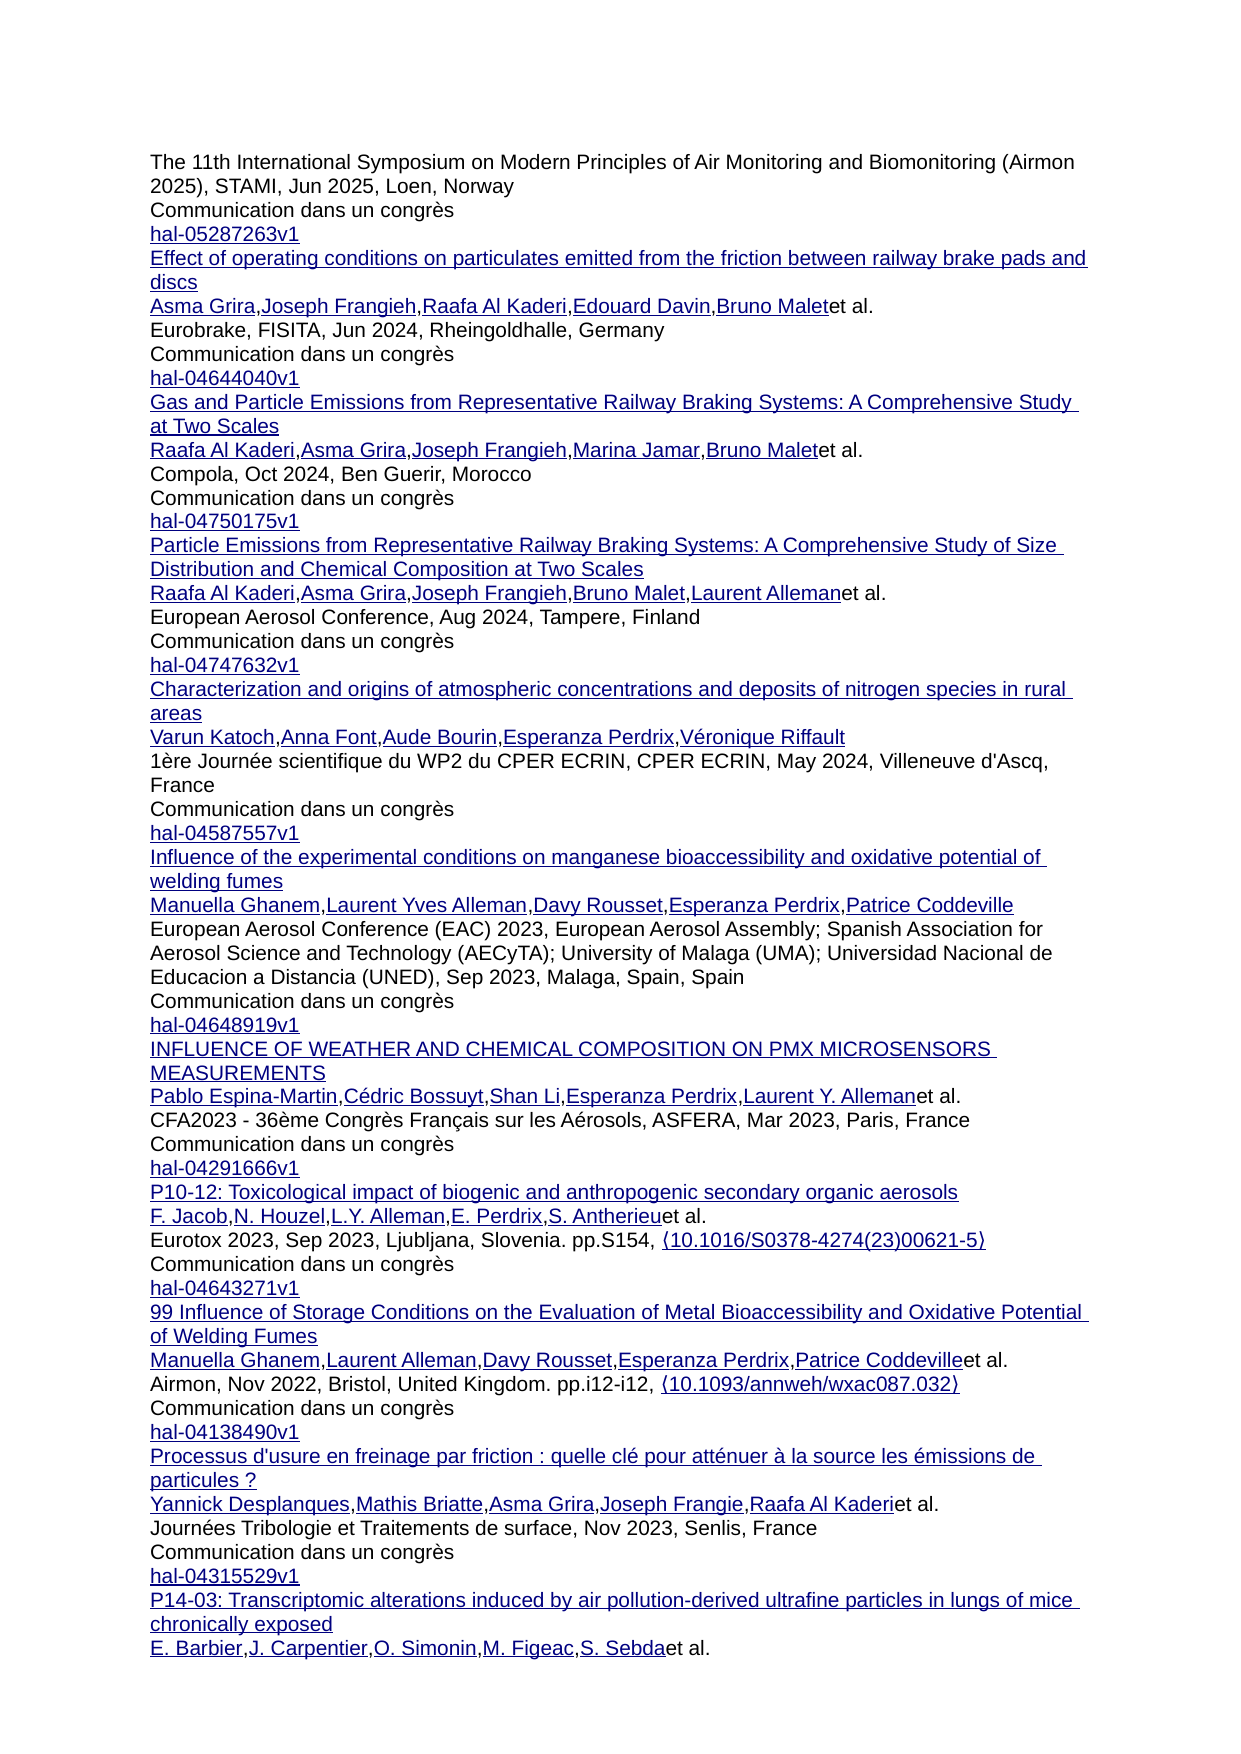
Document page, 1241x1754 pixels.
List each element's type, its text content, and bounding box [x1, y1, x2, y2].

table_cell Particle Emissions from Representative Railway Braking Systems: A Comprehensive Study of Size Distribution and Chemical Composition at Two Scales Raafa Al Kaderi,Asma Grira,Joseph Frangieh,Bruno Malet,Laurent Allemanet al. European Aerosol Conference, Aug 2024, Tampere, Finland Communication dans un congrès hal-04747632v1 [150, 533, 1090, 677]
table_cell Gas and Particle Emissions from Representative Railway Braking Systems: A Comprehensive Study at Two Scales Raafa Al Kaderi,Asma Grira,Joseph Frangieh,Marina Jamar,Bruno Maletet al. Compola, Oct 2024, Ben Guerir, Morocco Communication dans un congrès hal-04750175v1 [150, 390, 1090, 533]
table_cell The 11th International Symposium on Modern Principles of Air Monitoring and Biomonitoring (Airmon 2025), STAMI, Jun 2025, Loen, Norway Communication dans un congrès hal-05287263v1 [150, 150, 1090, 246]
table_cell Influence of the experimental conditions on manganese bioaccessibility and oxidative potential of welding fumes Manuella Ghanem,Laurent Yves Alleman,Davy Rousset,Esperanza Perdrix,Patrice Coddeville European Aerosol Conference (EAC) 2023, European Aerosol Assembly; Spanish Association for Aerosol Science and Technology (AECyTA); University of Malaga (UMA); Universidad Nacional de Educacion a Distancia (UNED), Sep 2023, Malaga, Spain, Spain Communication dans un congrès hal-04648919v1 [150, 845, 1090, 1036]
table_cell Characterization and origins of atmospheric concentrations and deposits of nitrogen species in rural areas Varun Katoch,Anna Font,Aude Bourin,Esperanza Perdrix,Véronique Riffault 1ère Journée scientifique du WP2 du CPER ECRIN, CPER ECRIN, May 2024, Villeneuve d'Ascq, France Communication dans un congrès hal-04587557v1 [150, 677, 1090, 845]
table_cell Processus d'usure en freinage par friction : quelle clé pour atténuer à la source les émissions de particules ? Yannick Desplanques,Mathis Briatte,Asma Grira,Joseph Frangie,Raafa Al Kaderiet al. Journées Tribologie et Traitements de surface, Nov 2023, Senlis, France Communication dans un congrès hal-04315529v1 [150, 1444, 1090, 1587]
table_cell P10-12: Toxicological impact of biogenic and anthropogenic secondary organic aerosols F. Jacob,N. Houzel,L.Y. Alleman,E. Perdrix,S. Antherieuet al. Eurotox 2023, Sep 2023, Ljubljana, Slovenia. pp.S154, ⟨10.1016/S0378-4274(23)00621-5⟩ Communication dans un congrès hal-04643271v1 [150, 1180, 1090, 1300]
table_cell Effect of operating conditions on particulates emitted from the friction between railway brake pads and discs Asma Grira,Joseph Frangieh,Raafa Al Kaderi,Edouard Davin,Bruno Maletet al. Eurobrake, FISITA, Jun 2024, Rheingoldhalle, Germany Communication dans un congrès hal-04644040v1 [150, 246, 1090, 389]
table_cell 99 Influence of Storage Conditions on the Evaluation of Metal Bioaccessibility and Oxidative Potential of Welding Fumes Manuella Ghanem,Laurent Alleman,Davy Rousset,Esperanza Perdrix,Patrice Coddevilleet al. Airmon, Nov 2022, Bristol, United Kingdom. pp.i12-i12, ⟨10.1093/annweh/wxac087.032⟩ Communication dans un congrès hal-04138490v1 [150, 1300, 1090, 1444]
table_cell INFLUENCE OF WEATHER AND CHEMICAL COMPOSITION ON PMX MICROSENSORS MEASUREMENTS Pablo Espina-Martin,Cédric Bossuyt,Shan Li,Esperanza Perdrix,Laurent Y. Allemanet al. CFA2023 - 36ème Congrès Français sur les Aérosols, ASFERA, Mar 2023, Paris, France Communication dans un congrès hal-04291666v1 [150, 1036, 1090, 1180]
table_cell P14-03: Transcriptomic alterations induced by air pollution-derived ultrafine particles in lungs of mice chronically exposed E. Barbier,J. Carpentier,O. Simonin,M. Figeac,S. Sebdaet al. [150, 1588, 1090, 1659]
